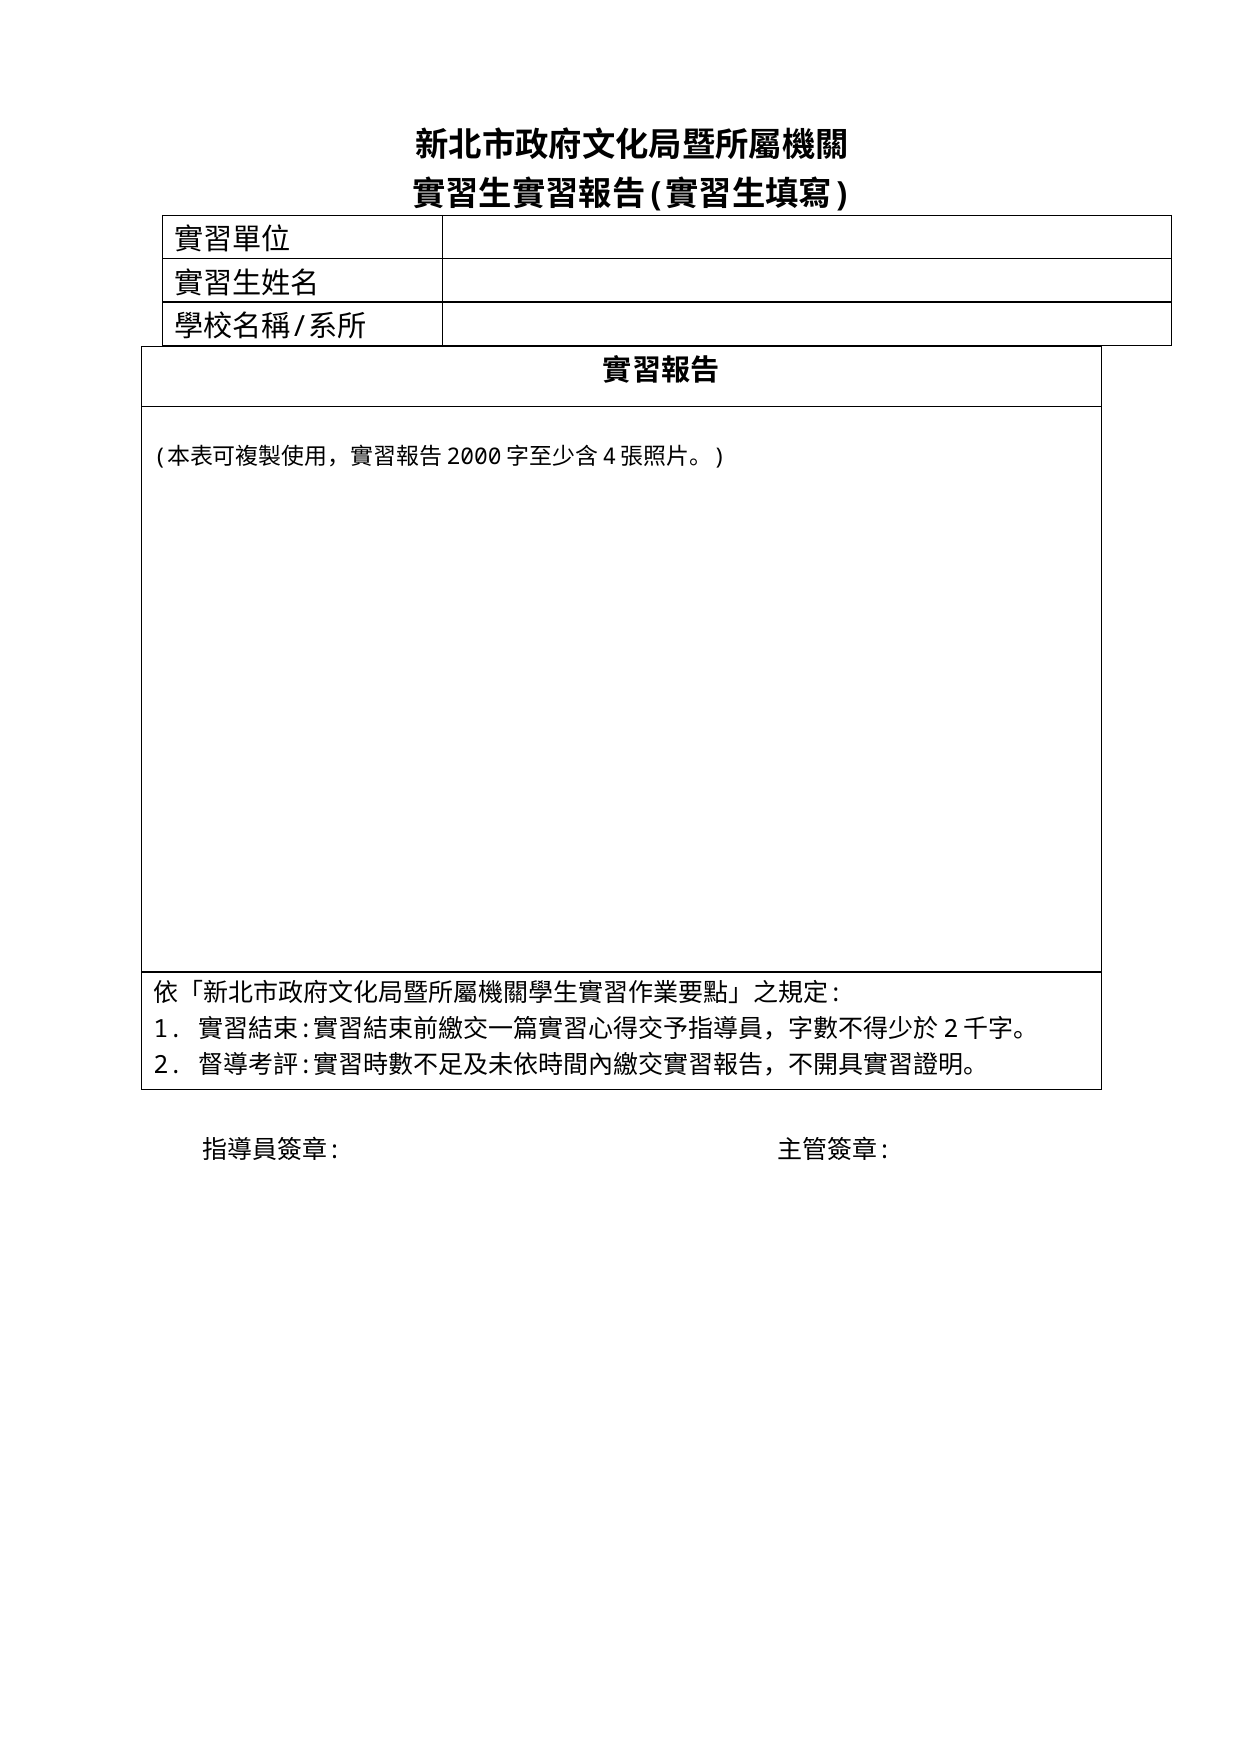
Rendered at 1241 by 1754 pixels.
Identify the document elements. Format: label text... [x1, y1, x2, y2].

table_cell 學校名稱/系所 [163, 303, 442, 345]
table_header [443, 216, 1171, 258]
table_header 實習單位 [163, 216, 442, 258]
table_cell [443, 259, 1171, 301]
text 指導員簽章: 主管簽章: [142, 1129, 1122, 1166]
table_cell 依「新北市政府文化局暨所屬機關學生實習作業要點」之規定: 1. 實習結束:實習結束前繳交一篇實習心得交予指導員，字數不得少於2千字。 2. 督導考評:實習時數不足及未依時間內繳交實習報告，不開具實習證明。 [142, 973, 1101, 1088]
text 新北市政府文化局暨所屬機關 [142, 118, 1122, 166]
table_cell (本表可複製使用，實習報告2000字至少含4張照片。) [142, 407, 1101, 971]
table_cell 實習生姓名 [163, 259, 442, 301]
text 實習生實習報告(實習生填寫) [142, 166, 1122, 215]
table_cell [443, 303, 1171, 345]
table_header 實習報告 [142, 347, 1101, 406]
